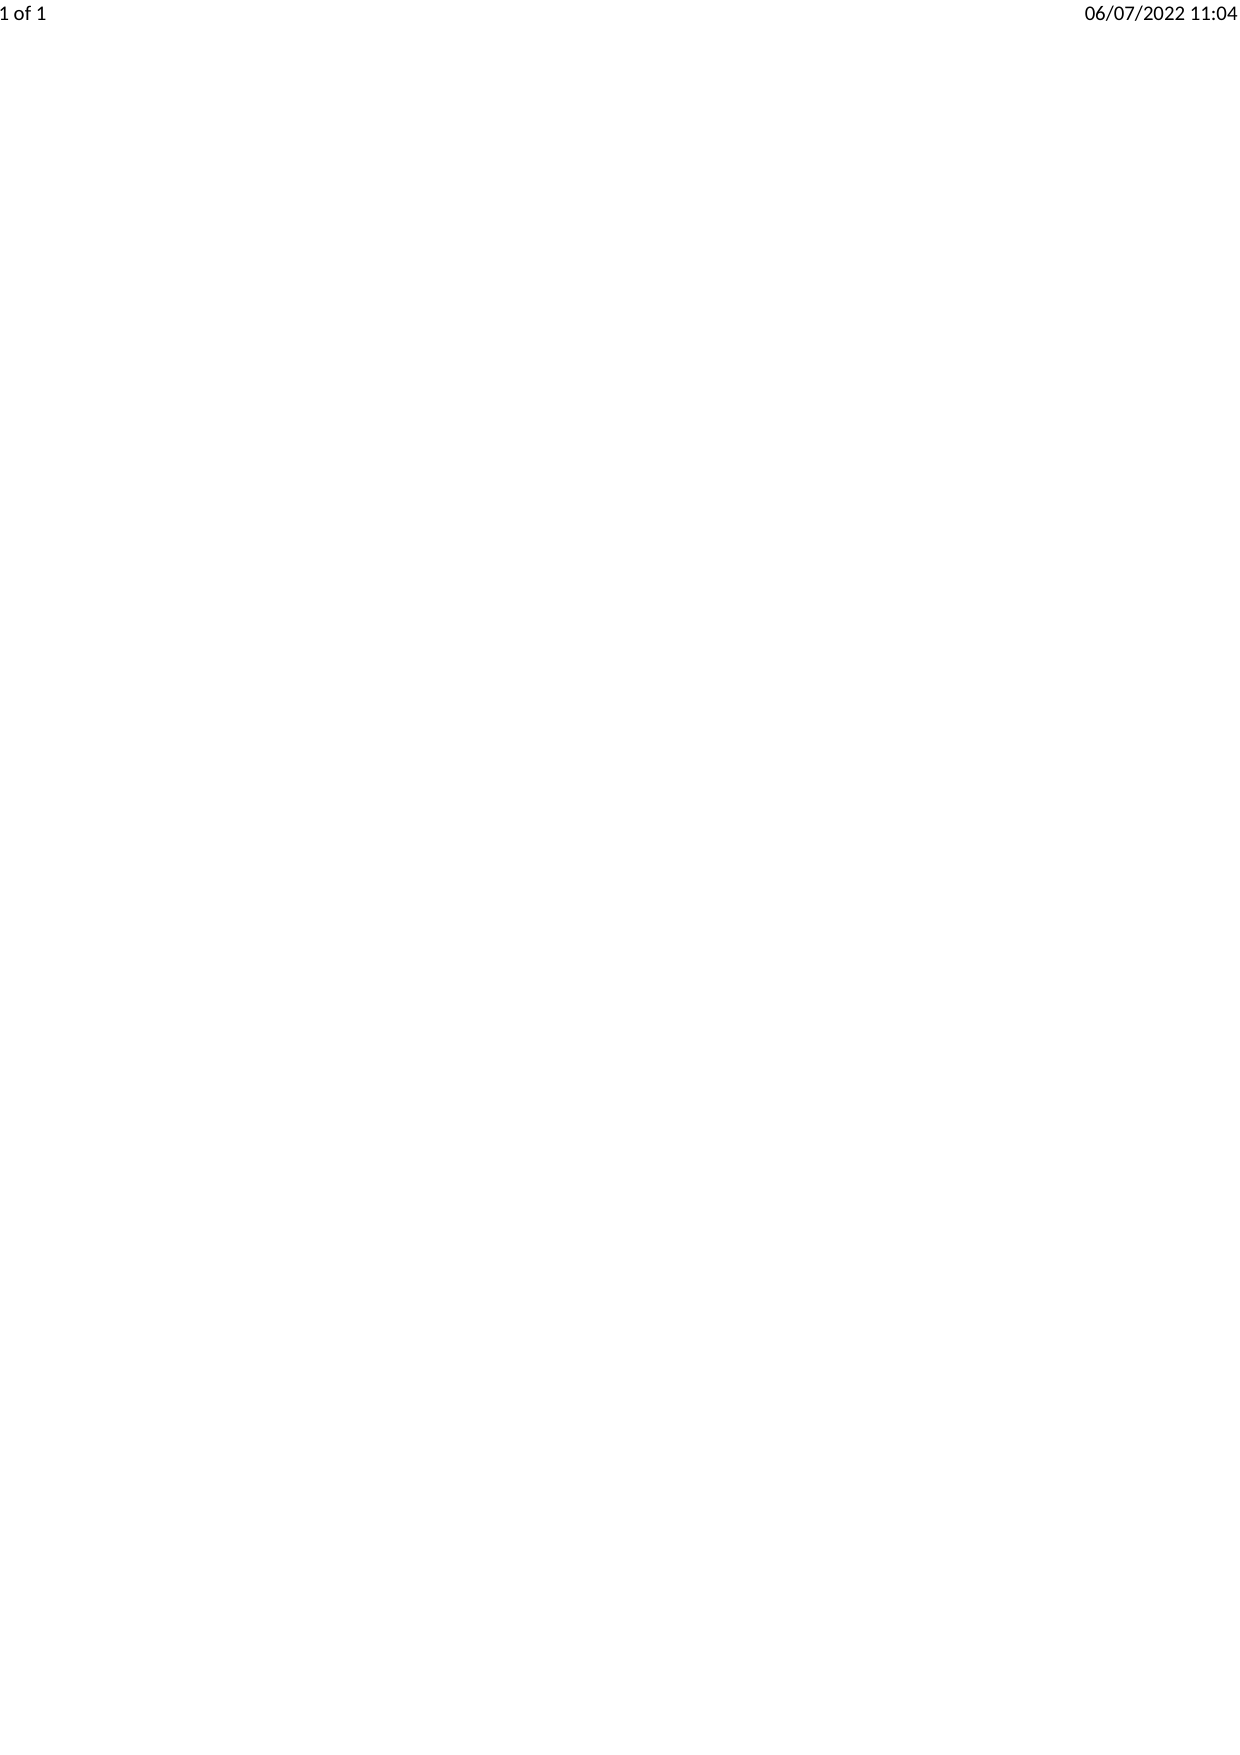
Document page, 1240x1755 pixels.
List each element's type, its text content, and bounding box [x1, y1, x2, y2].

text 1 of 1 06/07/2022 11:04 [0, 0, 1239, 25]
